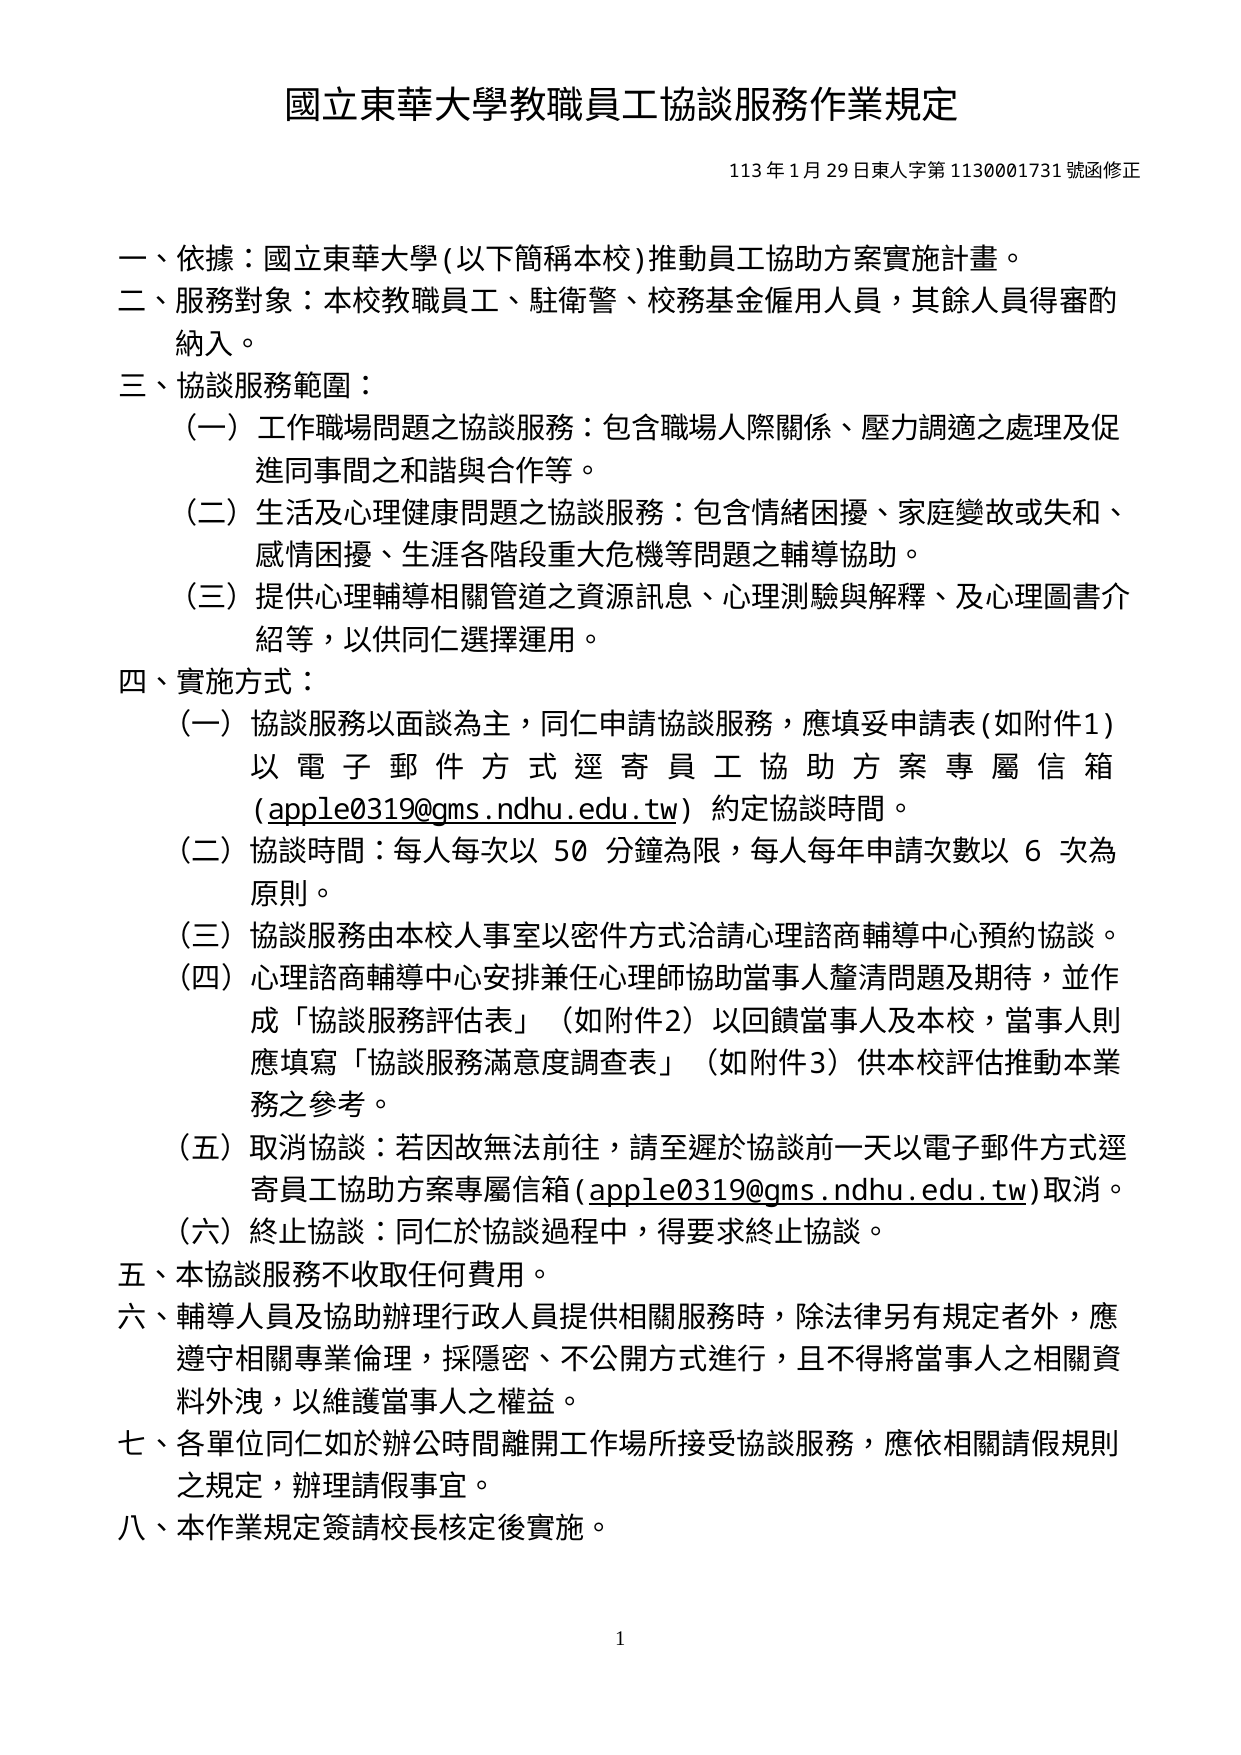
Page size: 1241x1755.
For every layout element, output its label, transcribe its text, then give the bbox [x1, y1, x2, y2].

text 六、輔導人員及協助辦理行政人員提供相關服務時，除法律另有規定者外，應遵守相關專業倫理，採隱密、不公開方式進行，且不得將當事人之相關資料外洩，以維護當事人之權益。 [118, 1293, 1123, 1420]
text 八、本作業規定簽請校長核定後實施。 [118, 1505, 1141, 1547]
text 七、各單位同仁如於辦公時間離開工作場所接受協談服務，應依相關請假規則之規定，辦理請假事宜。 [118, 1420, 1122, 1505]
text （二）協談時間：每人每次以 50 分鐘為限，每人每年申請次數以 6 次為原則。 [162, 828, 1117, 913]
text （一）協談服務以面談為主，同仁申請協談服務，應填妥申請表(如附件1) 以電子郵件方式逕寄員工協助方案專屬信箱(apple0319@gms.ndhu.edu.tw) 約定協談時間。 [162, 701, 1117, 828]
text （二）生活及心理健康問題之協談服務：包含情緒困擾、家庭變故或失和、感情困擾、生涯各階段重大危機等問題之輔導協助。 [168, 489, 1133, 574]
text 國立東華大學教職員工協談服務作業規定 [102, 75, 1141, 129]
text 五、本協談服務不收取任何費用。 [117, 1251, 1136, 1293]
text 一、依據：國立東華大學(以下簡稱本校)推動員工協助方案實施計畫。 [118, 236, 1121, 278]
text 三、協談服務範圍： [118, 362, 1141, 405]
text 二、服務對象：本校教職員工、駐衛警、校務基金僱用人員，其餘人員得審酌納入。 [117, 278, 1121, 362]
text 113年1月29日東人字第1130001731號函修正 [468, 154, 1141, 183]
text （三）提供心理輔導相關管道之資源訊息、心理測驗與解釋、及心理圖書介紹等，以供同仁選擇運用。 [168, 574, 1131, 658]
text （三）協談服務由本校人事室以密件方式洽請心理諮商輔導中心預約協談。 [162, 913, 1141, 955]
text （四）心理諮商輔導中心安排兼任心理師協助當事人釐清問題及期待，並作成「協談服務評估表」（如附件2）以回饋當事人及本校，當事人則應填寫「協談服務滿意度調查表」（如附件3）供本校評估推動本業務之參考。 [162, 955, 1123, 1124]
text （一）工作職場問題之協談服務：包含職場人際關係、壓力調適之處理及促進同事間之和諧與合作等。 [168, 405, 1123, 489]
text （六）終止協談：同仁於協談過程中，得要求終止協談。 [118, 1209, 1136, 1251]
text （五）取消協談：若因故無法前往，請至遲於協談前一天以電子郵件方式逕寄員工協助方案專屬信箱(apple0319@gms.ndhu.edu.tw)取消。 [162, 1124, 1127, 1209]
text 四、實施方式： [118, 658, 1141, 701]
